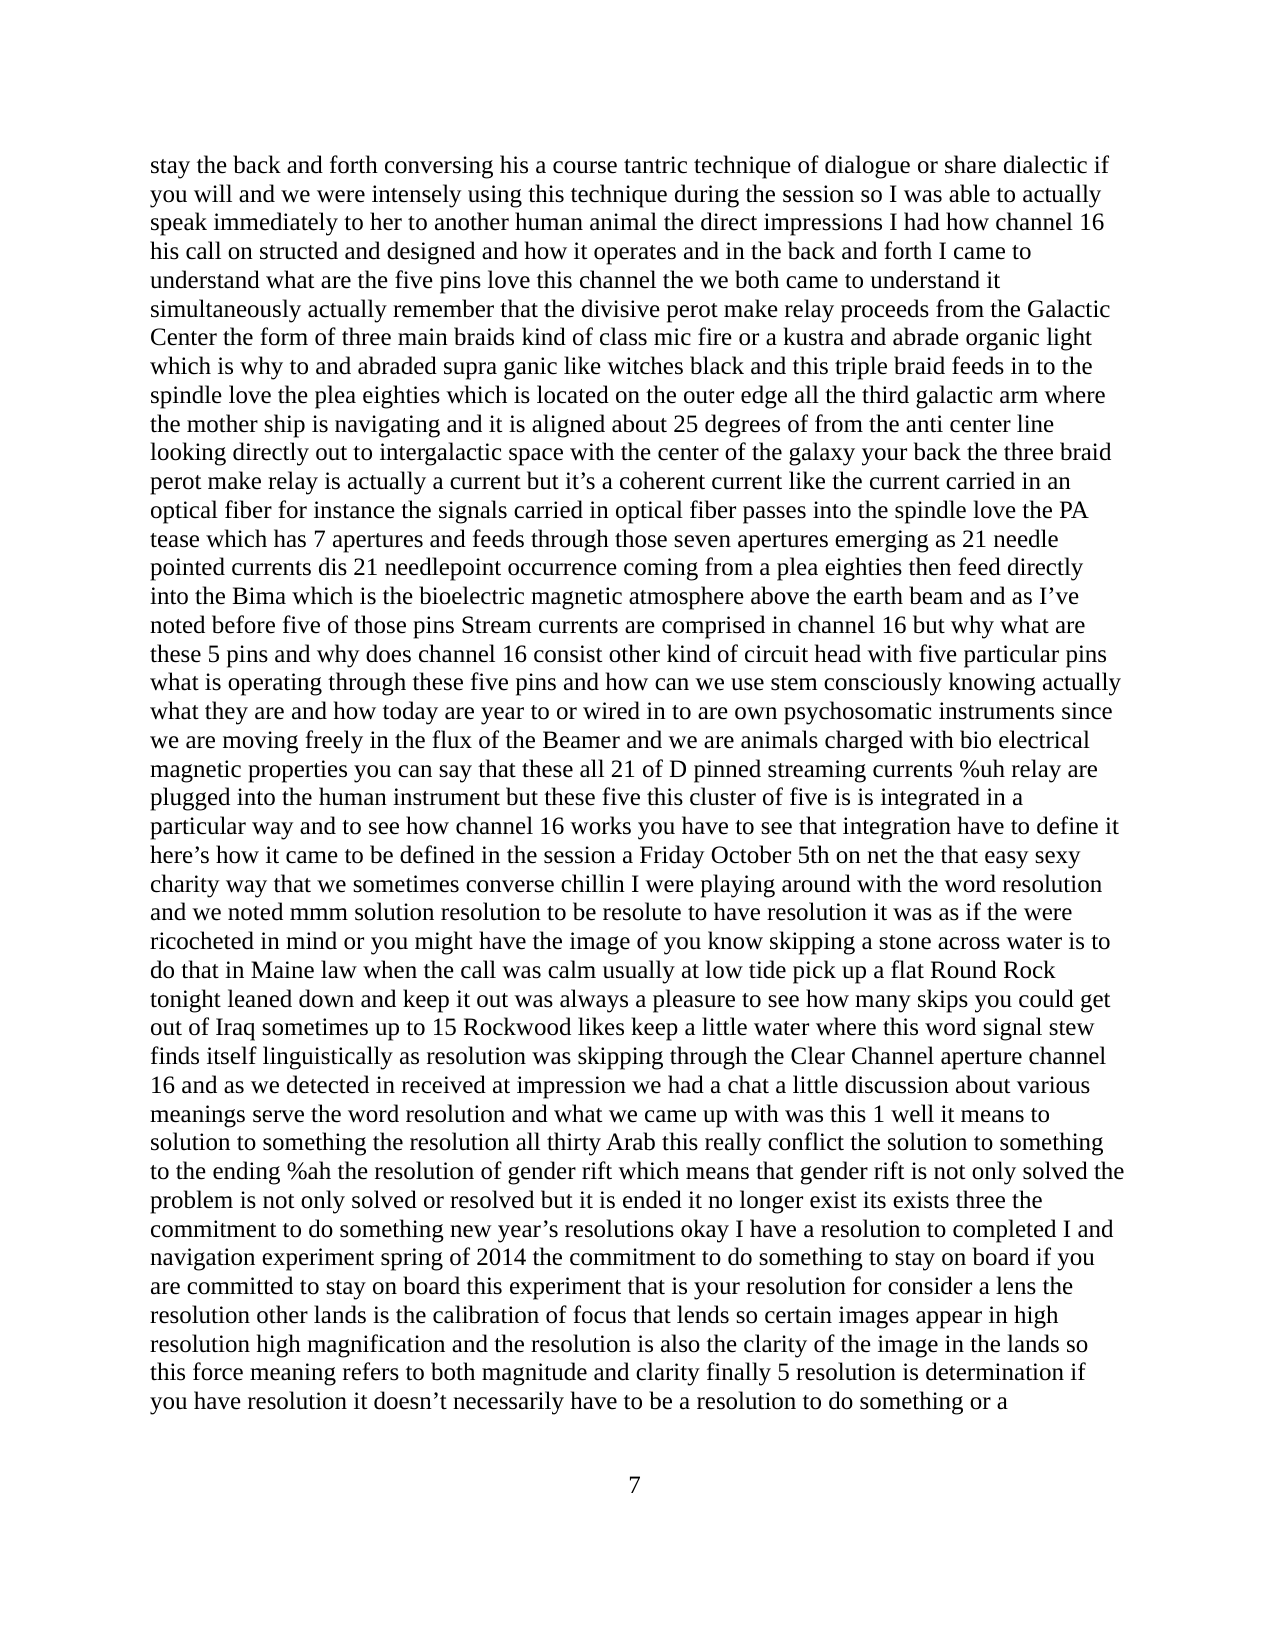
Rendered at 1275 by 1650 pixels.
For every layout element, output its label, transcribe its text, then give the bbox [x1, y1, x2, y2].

text stay the back and forth conversing his a course tantric technique of dialogue or share dialectic if you will and we were intensely using this technique during the session so I was able to actually speak immediately to her to another human animal the direct impressions I had how channel 16 his call on structed and designed and how it operates and in the back and forth I came to understand what are the five pins love this channel the we both came to understand it simultaneously actually remember that the divisive perot make relay proceeds from the Galactic Center the form of three main braids kind of class mic fire or a kustra and abrade organic light which is why to and abraded supra ganic like witches black and this triple braid feeds in to the spindle love the plea eighties which is located on the outer edge all the third galactic arm where the mother ship is navigating and it is aligned about 25 degrees of from the anti center line looking directly out to intergalactic space with the center of the galaxy your back the three braid perot make relay is actually a current but it’s a coherent current like the current carried in an optical fiber for instance the signals carried in optical fiber passes into the spindle love the PA tease which has 7 apertures and feeds through those seven apertures emerging as 21 needle pointed currents dis 21 needlepoint occurrence coming from a plea eighties then feed directly into the Bima which is the bioelectric magnetic atmosphere above the earth beam and as I’ve noted before five of those pins Stream currents are comprised in channel 16 but why what are these 5 pins and why does channel 16 consist other kind of circuit head with five particular pins what is operating through these five pins and how can we use stem consciously knowing actually what they are and how today are year to or wired in to are own psychosomatic instruments since we are moving freely in the flux of the Beamer and we are animals charged with bio electrical magnetic properties you can say that these all 21 of D pinned streaming currents %uh relay are plugged into the human instrument but these five this cluster of five is is integrated in a particular way and to see how channel 16 works you have to see that integration have to define it here’s how it came to be defined in the session a Friday October 5th on net the that easy sexy charity way that we sometimes converse chillin I were playing around with the word resolution and we noted mmm solution resolution to be resolute to have resolution it was as if the were ricocheted in mind or you might have the image of you know skipping a stone across water is to do that in Maine law when the call was calm usually at low tide pick up a flat Round Rock tonight leaned down and keep it out was always a pleasure to see how many skips you could get out of Iraq sometimes up to 15 Rockwood likes keep a little water where this word signal stew finds itself linguistically as resolution was skipping through the Clear Channel aperture channel 16 and as we detected in received at impression we had a chat a little discussion about various meanings serve the word resolution and what we came up with was this 1 well it means to solution to something the resolution all thirty Arab this really conflict the solution to something to the ending %ah the resolution of gender rift which means that gender rift is not only solved the problem is not only solved or resolved but it is ended it no longer exist its exists three the commitment to do something new year’s resolutions okay I have a resolution to completed I and navigation experiment spring of 2014 the commitment to do something to stay on board if you are committed to stay on board this experiment that is your resolution for consider a lens the resolution other lands is the calibration of focus that lends so certain images appear in high resolution high magnification and the resolution is also the clarity of the image in the lands so this force meaning refers to both magnitude and clarity finally 5 resolution is determination if you have resolution it doesn’t necessarily have to be a resolution to do something or a [150, 150, 1125, 1415]
